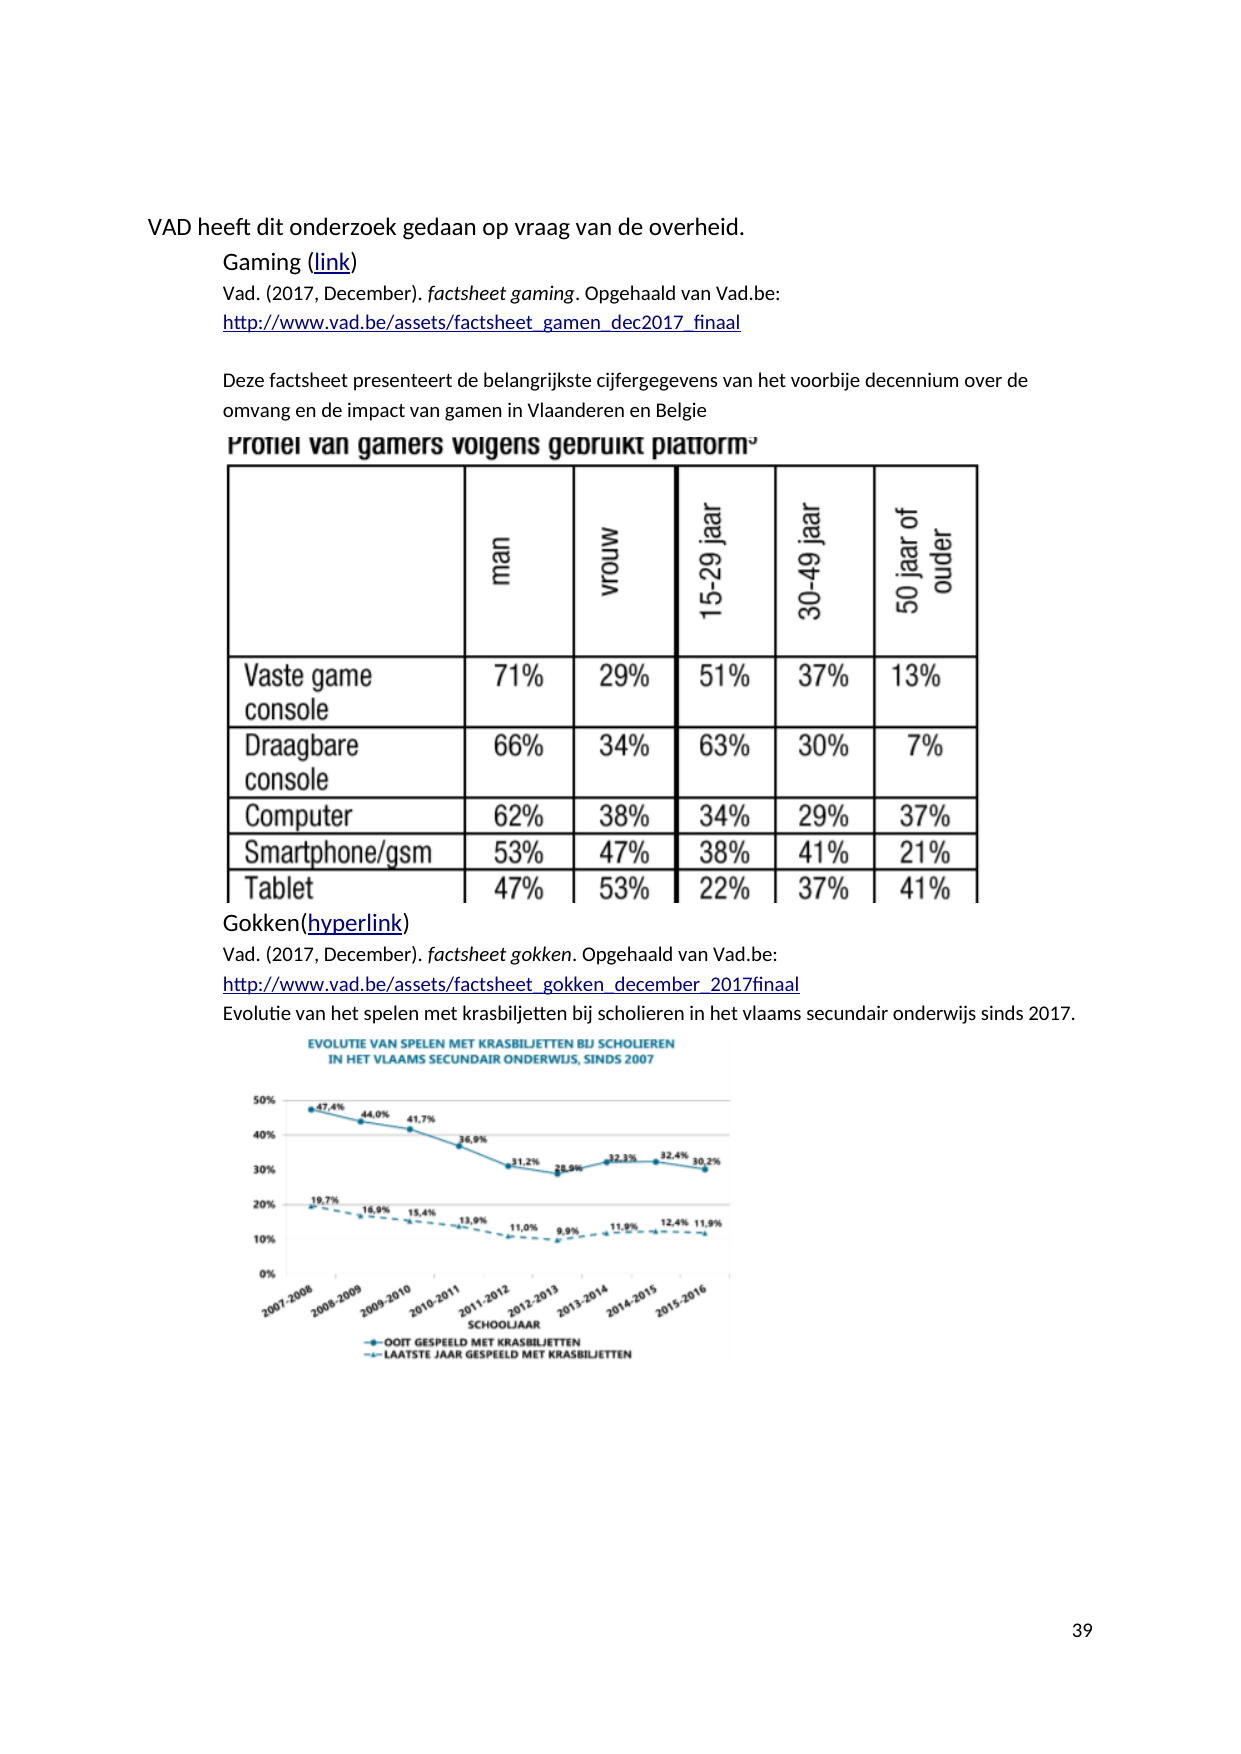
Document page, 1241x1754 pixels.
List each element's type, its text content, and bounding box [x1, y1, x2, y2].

text VAD heeft dit onderzoek gedaan op vraag van de overheid. Gaming (link) Vad. (2017, December). factsheet gaming. Opgehaald van Vad.be: http://www.vad.be/assets/factsheet_gamen_dec2017_finaal Deze factsheet presenteert de belangrijkste cijfergegevens van het voorbije decennium over de omvang en de impact van gamen in Vlaanderen en Belgie Gokken(hyperlink) Vad. (2017, December). factsheet gokken. Opgehaald van Vad.be: http://www.vad.be/assets/factsheet_gokken_december_2017finaal Evolutie van het spelen met krasbiljetten bij scholieren in het vlaams secundair onderwijs sinds 2017. [148, 211, 1093, 1397]
